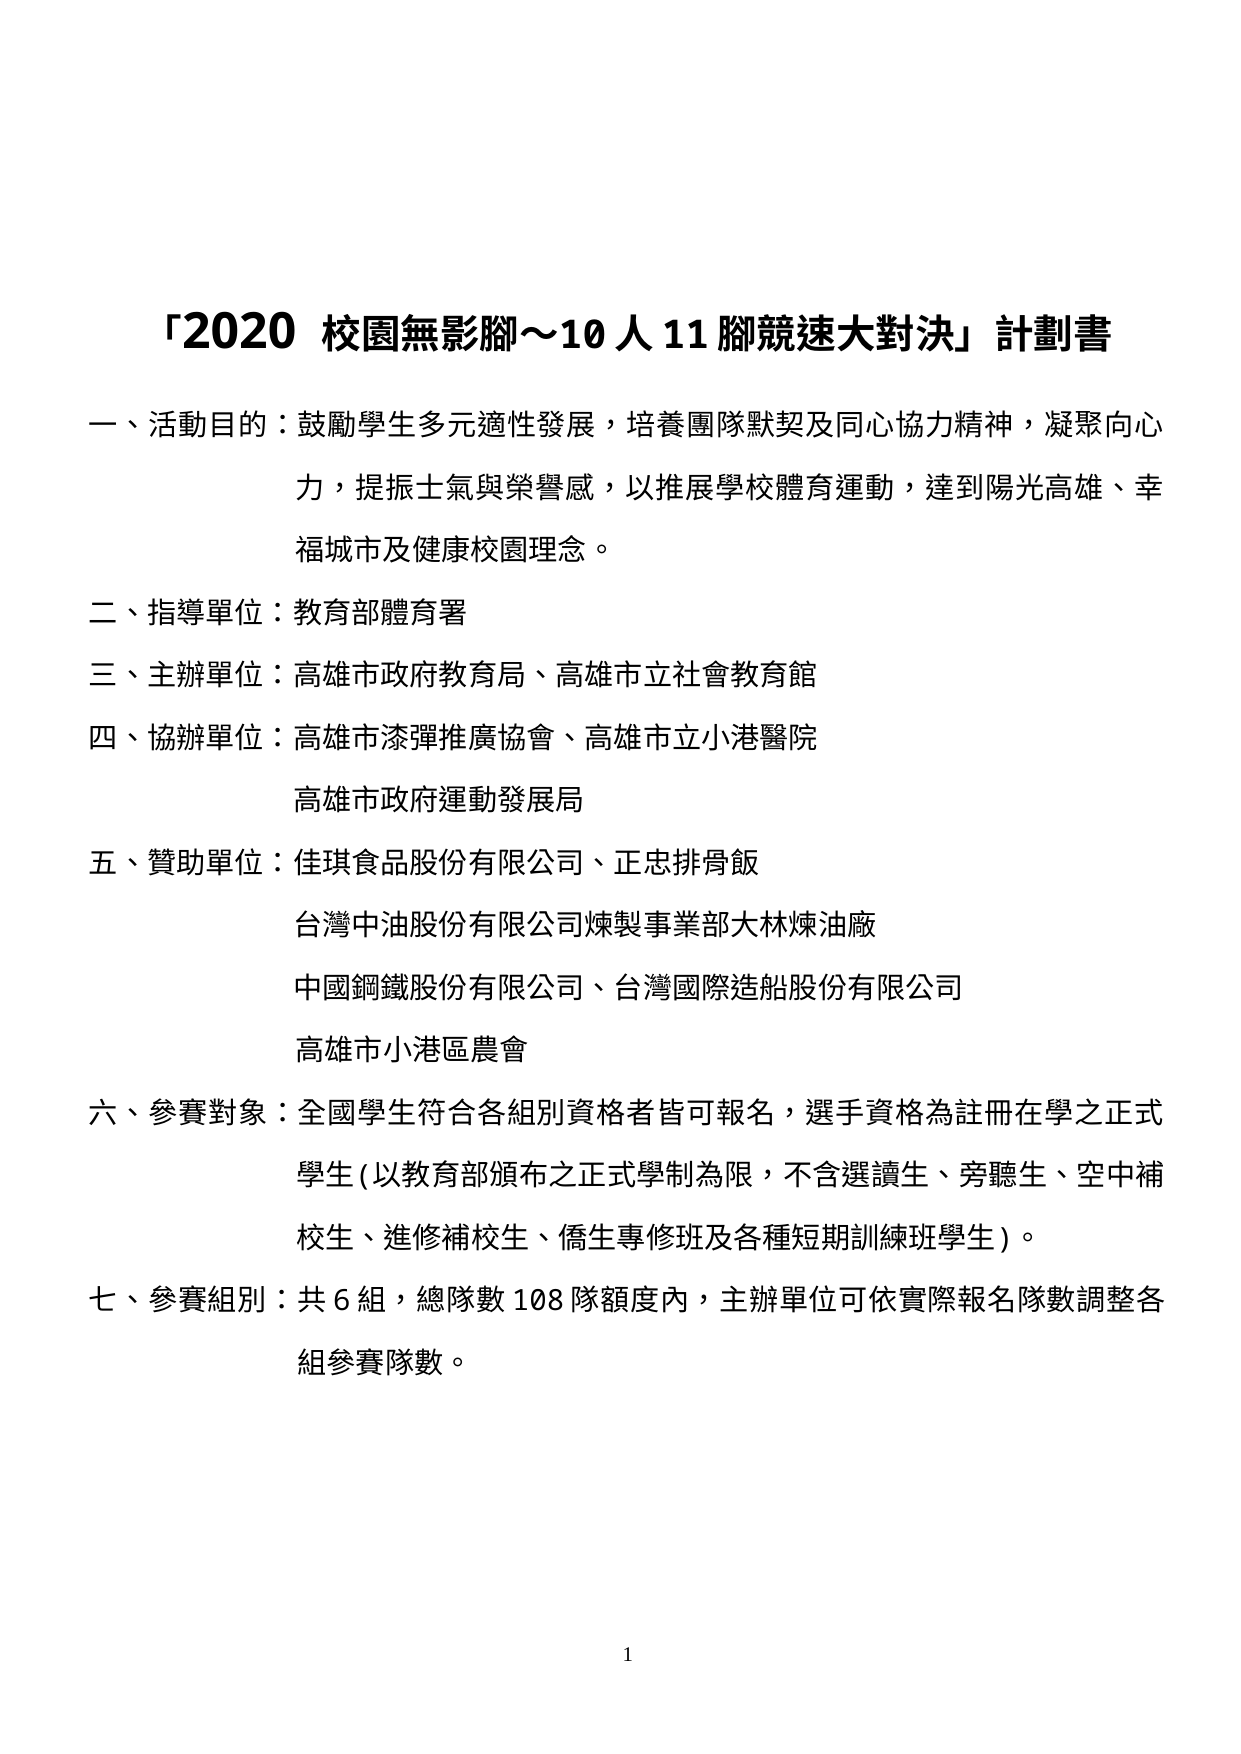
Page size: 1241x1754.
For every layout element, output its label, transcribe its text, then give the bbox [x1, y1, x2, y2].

text 高雄市政府運動發展局 [89, 756, 1166, 819]
text 台灣中油股份有限公司煉製事業部大林煉油廠 [89, 881, 1166, 944]
text 六、參賽對象：全國學生符合各組別資格者皆可報名，選手資格為註冊在學之正式學生(以教育部頒布之正式學制為限，不含選讀生、旁聽生、空中補校生、進修補校生、僑生專修班及各種短期訓練班學生)。 [89, 1069, 1166, 1256]
text 中國鋼鐵股份有限公司、台灣國際造船股份有限公司 [89, 944, 1166, 1006]
text 七、參賽組別：共6組，總隊數108隊額度內，主辦單位可依實際報名隊數調整各組參賽隊數。 [89, 1256, 1166, 1381]
text 三、主辦單位：高雄市政府教育局、高雄市立社會教育館 [89, 631, 1166, 694]
text 五、贊助單位：佳琪食品股份有限公司、正忠排骨飯 [89, 819, 1166, 881]
text 一、活動目的：鼓勵學生多元適性發展，培養團隊默契及同心協力精神，凝聚向心力，提振士氣與榮譽感，以推展學校體育運動，達到陽光高雄、幸福城市及健康校園理念。 [89, 381, 1166, 569]
text 二、指導單位：教育部體育署 [89, 569, 1166, 631]
text 「2020 校園無影腳～10人11腳競速大對決」計劃書 [89, 256, 1166, 381]
text 四、協辦單位：高雄市漆彈推廣協會、高雄市立小港醫院 [89, 694, 1166, 756]
text 高雄市小港區農會 [295, 1006, 1166, 1069]
